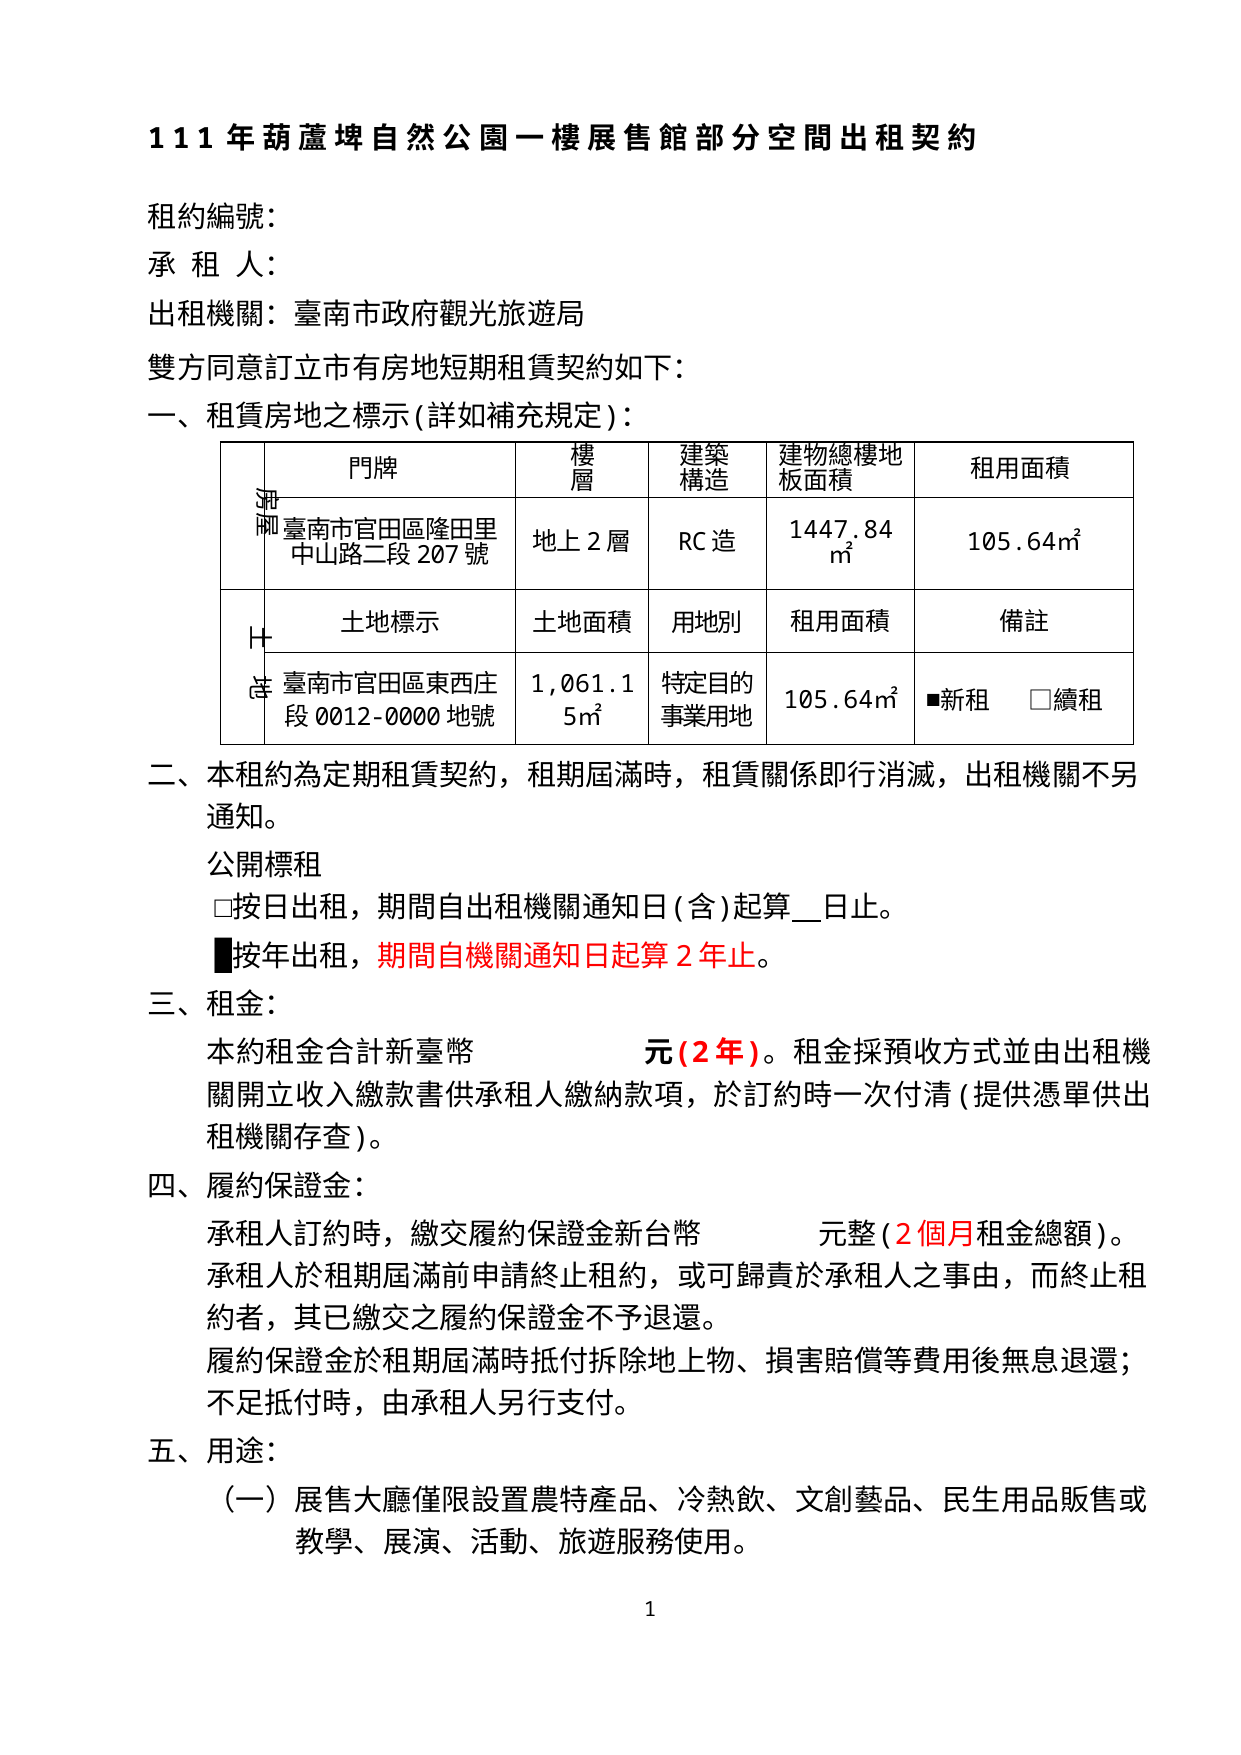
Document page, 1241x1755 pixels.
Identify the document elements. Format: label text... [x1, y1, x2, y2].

table_cell 土地標示 [265, 590, 515, 652]
text 五、用途： [148, 1428, 1152, 1470]
text 四、履約保證金： [148, 1162, 1152, 1204]
table_header 房屋 [221, 443, 264, 589]
text █按年出租，期間自機關通知日起算2年止。 [214, 932, 1152, 975]
text □按日出租，期間自出租機關通知日(含)起算 日止。 [214, 884, 1152, 926]
text 承租人訂約時，繳交履約保證金新台幣 元整(2個月租金總額)。 [206, 1210, 1152, 1253]
table_cell 臺南市官田區隆田里中山路二段207號 [265, 498, 515, 589]
text 雙方同意訂立市有房地短期租賃契約如下： [148, 345, 1152, 387]
table_cell 105.64㎡ [767, 653, 914, 744]
table_cell ■新租 □續租 [915, 653, 1133, 744]
table_cell RC造 [649, 498, 766, 589]
table_cell 土地面積 [516, 590, 648, 652]
table_cell 1,061.15㎡ [516, 653, 648, 744]
table_cell 地上2層 [516, 498, 648, 589]
table_cell 特定目的事業用地 [649, 653, 766, 744]
table_cell 用地別 [649, 590, 766, 652]
text 三、租金： [148, 981, 1152, 1023]
text 出租機關：臺南市政府觀光旅遊局 [148, 290, 1152, 333]
table_cell 105.64㎡ [915, 498, 1133, 589]
text 承租人於租期屆滿前申請終止租約，或可歸責於承租人之事由，而終止租約者，其已繳交之履約保證金不予退還。 [206, 1253, 1152, 1337]
table_header 租用面積 [915, 443, 1133, 497]
text 公開標租 [206, 842, 1152, 884]
text （一）展售大廳僅限設置農特產品、冷熱飲、文創藝品、民生用品販售或教學、展演、活動、旅遊服務使用。 [206, 1476, 1152, 1561]
table_header 樓層 [516, 443, 648, 497]
text 111年葫蘆埤自然公園一樓展售館部分空間出租契約 [147, 118, 1152, 156]
text 承 租 人： [148, 242, 1152, 284]
table_header 建築 構造 [649, 443, 766, 497]
table_cell 1447.84㎡ [767, 498, 914, 589]
text 履約保證金於租期屆滿時抵付拆除地上物、損害賠償等費用後無息退還；不足抵付時，由承租人另行支付。 [206, 1337, 1152, 1422]
table_header 建物總樓地板面積 [767, 443, 914, 497]
table_header 門牌 [265, 443, 515, 497]
table_cell 土 地 [221, 590, 264, 744]
table_cell 租用面積 [767, 590, 914, 652]
text 租約編號： [148, 193, 1152, 236]
table_cell 臺南市官田區東西庄段0012-0000地號 [265, 653, 515, 744]
table_cell 備註 [915, 590, 1133, 652]
text 本約租金合計新臺幣 元(2年)。租金採預收方式並由出租機關開立收入繳款書供承租人繳納款項，於訂約時一次付清(提供憑單供出租機關存查)。 [206, 1029, 1152, 1156]
text 二、本租約為定期租賃契約，租期屆滿時，租賃關係即行消滅，出租機關不另通知。 [148, 751, 1152, 836]
text 一、租賃房地之標示(詳如補充規定)： [148, 393, 1152, 435]
